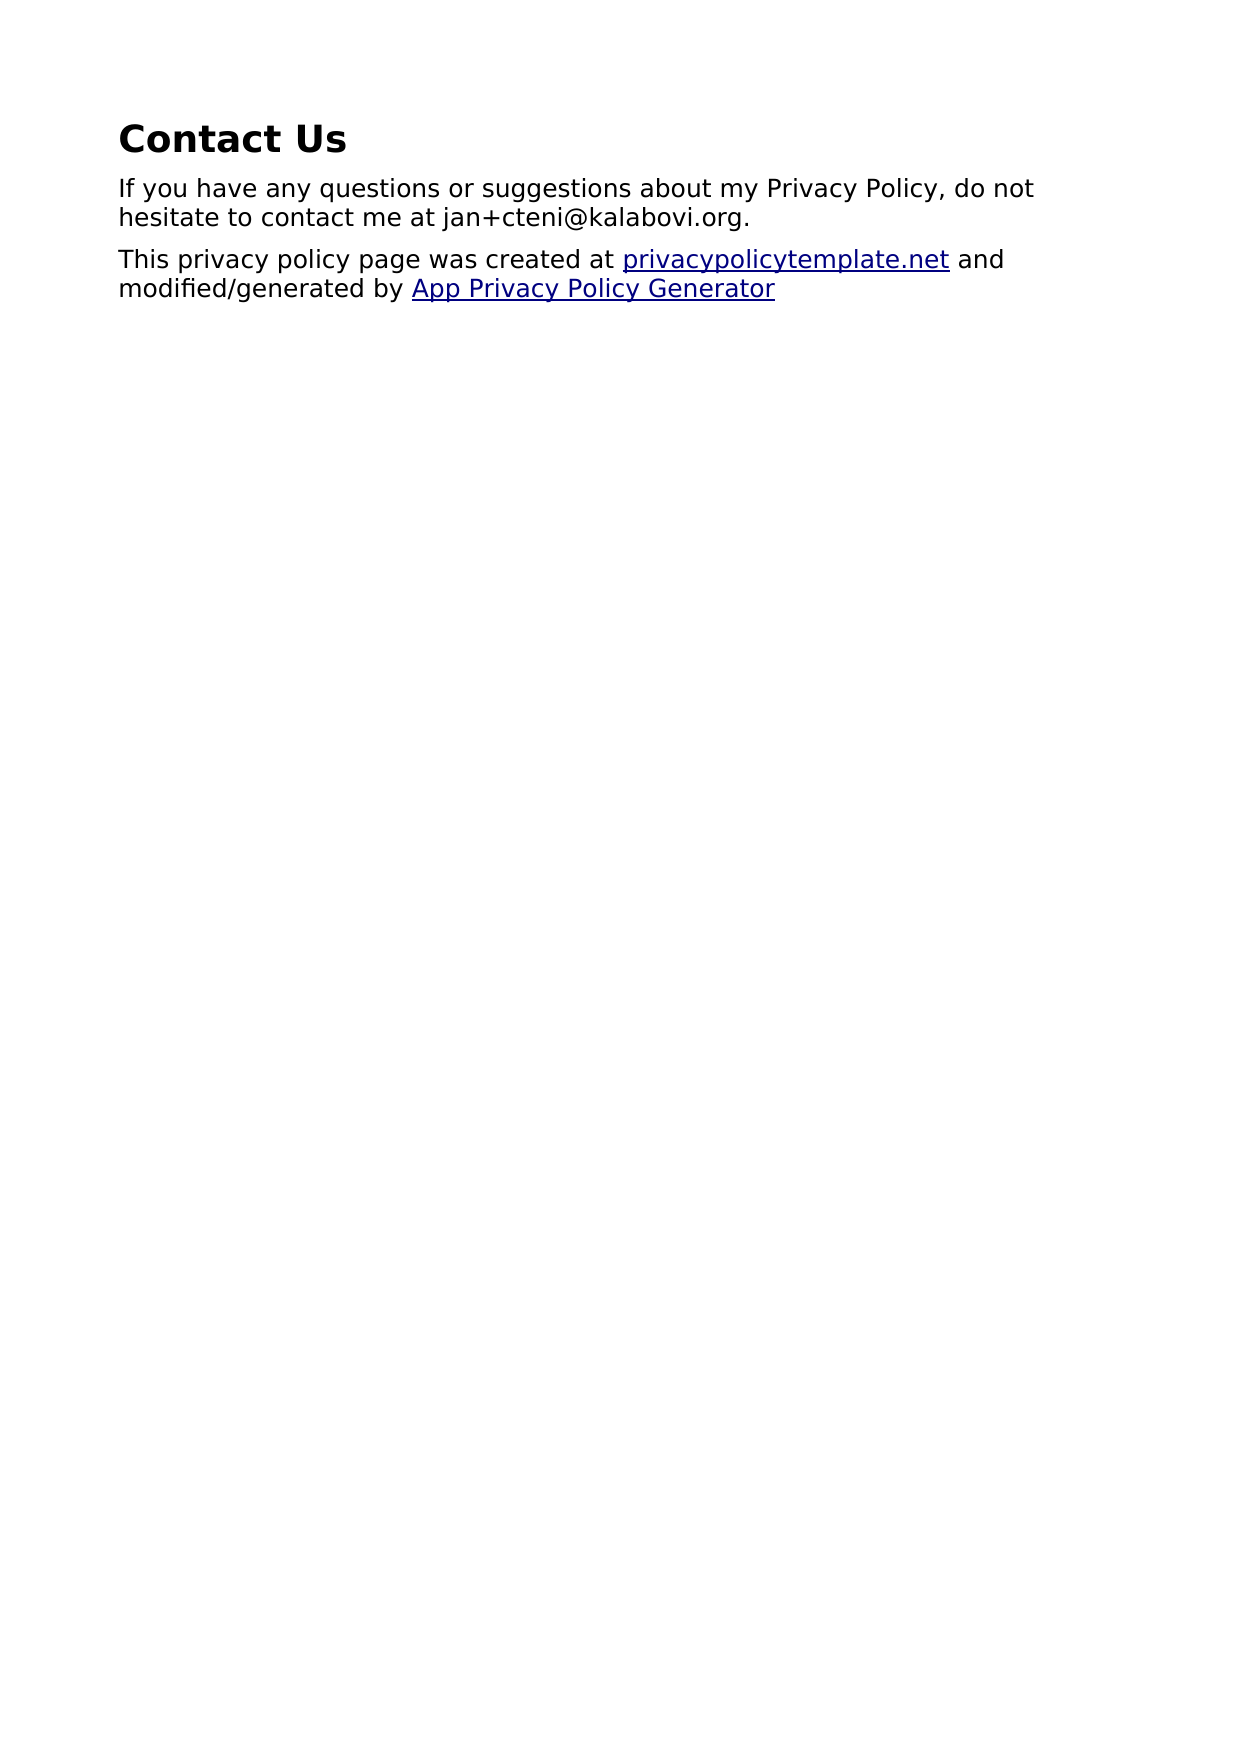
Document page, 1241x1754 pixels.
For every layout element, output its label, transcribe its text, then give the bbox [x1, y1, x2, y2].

text If you have any questions or suggestions about my Privacy Policy, do not hesitate to contact me at jan+cteni@kalabovi.org. [118, 174, 1122, 233]
subtitle Contact Us [118, 118, 1122, 162]
text This privacy policy page was created at privacypolicytemplate.net and modified/generated by App Privacy Policy Generator [118, 245, 1122, 303]
